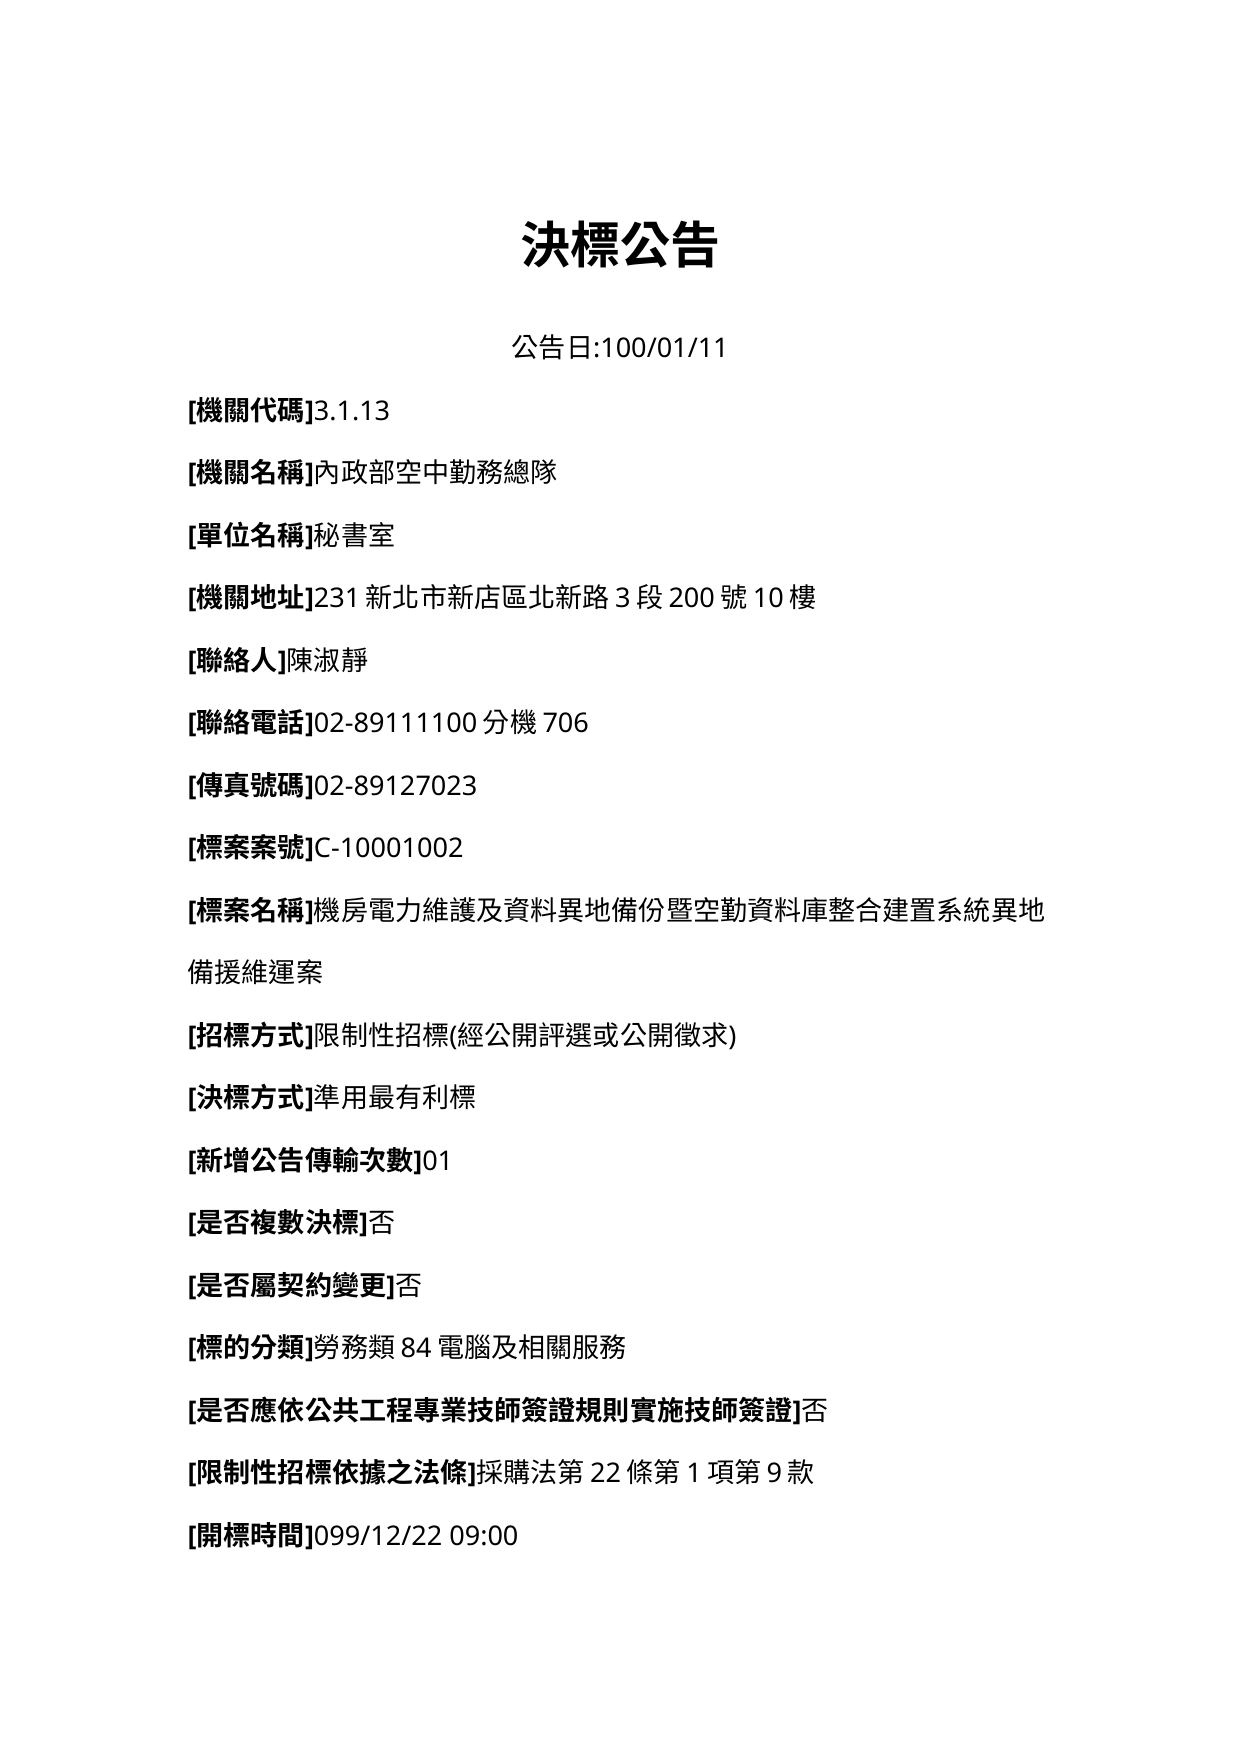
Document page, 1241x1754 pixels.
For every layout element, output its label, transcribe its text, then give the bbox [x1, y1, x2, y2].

text 公告日:100/01/11 [187, 304, 1053, 367]
text 決標公告 [187, 169, 1053, 294]
text [機關代碼]3.1.13 [機關名稱]內政部空中勤務總隊 [單位名稱]秘書室 [機關地址]231新北市新店區北新路3段200號10樓 [聯絡人]陳淑靜 [聯絡電話]02-89111100分機706 [傳真號碼]02-89127023 [標案案號]C-10001002 [標案名稱]機房電力維護及資料異地備份暨空勤資料庫整合建置系統異地備援維運案 [招標方式]限制性招標(經公開評選或公開徵求) [決標方式]準用最有利標 [新增公告傳輸次數]01 [是否複數決標]否 [是否屬契約變更]否 [標的分類]勞務類84電腦及相關服務 [是否應依公共工程專業技師簽證規則實施技師簽證]否 [限制性招標依據之法條]採購法第22條第1項第9款 [開標時間]099/12/22 09:00 [187, 367, 1053, 1554]
